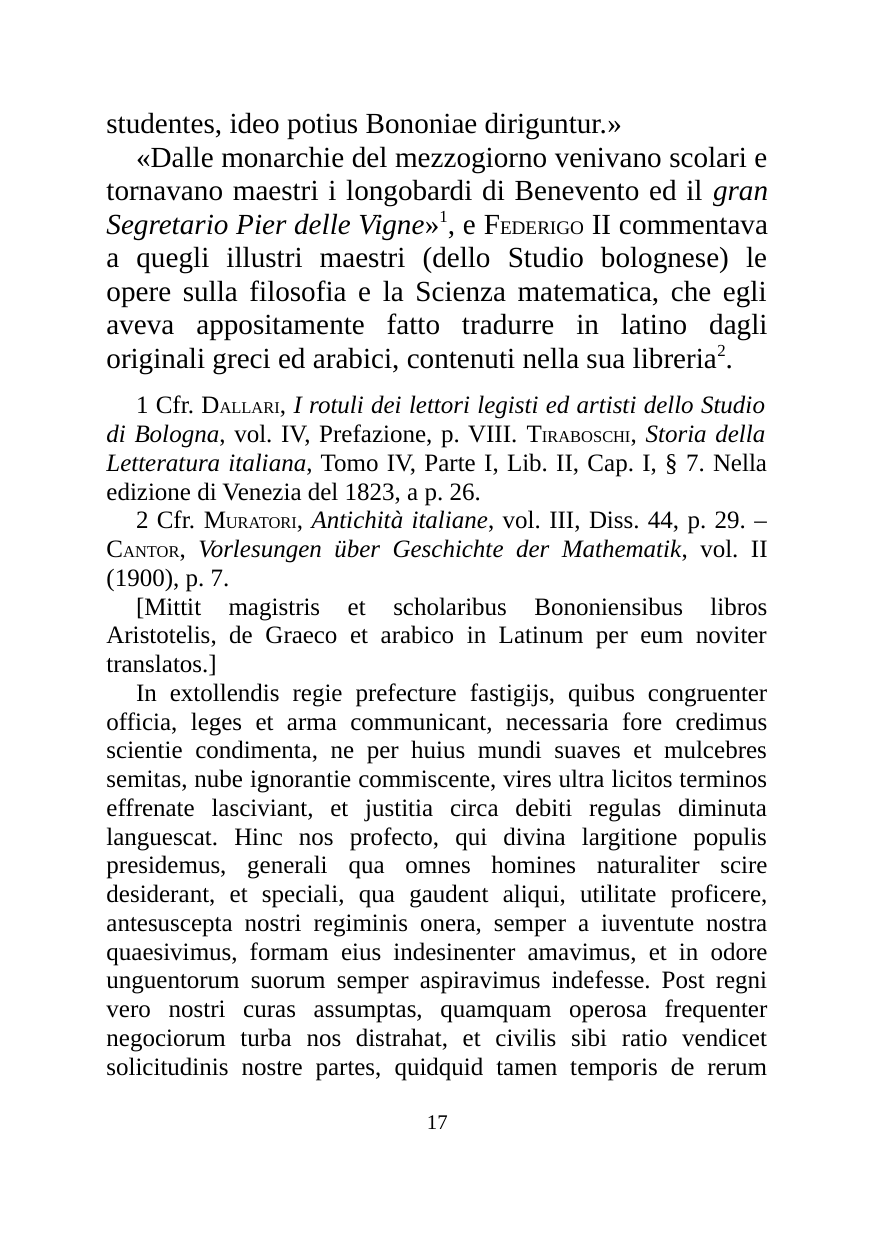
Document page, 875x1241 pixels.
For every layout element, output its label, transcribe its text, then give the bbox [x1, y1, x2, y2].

text «Dalle monarchie del mezzogiorno venivano scolari e tornavano maestri i longobardi di Benevento ed il gran Segretario Pier delle Vigne», e Federigo II commentava a quegli illustri maestri (dello Studio bolognese) le opere sulla filosofia e la Scienza matematica, che egli aveva appositamente fatto tradurre in latino dagli originali greci ed arabici, contenuti nella sua libreria. [106, 140, 768, 374]
text studentes, ideo potius Bononiae diriguntur.» [106, 106, 768, 140]
text Cfr. Dallari, I rotuli dei lettori legisti ed artisti dello Studio di Bologna, vol. IV, Prefazione, p. VIII. Tiraboschi, Storia della Letteratura italiana, Tomo IV, Parte I, Lib. II, Cap. I, § 7. Nella edizione di Venezia del 1823, a p. 26. [106, 390, 768, 505]
text [Mittit magistris et scholaribus Bononiensibus libros Aristotelis, de Graeco et arabico in Latinum per eum noviter translatos.] [106, 592, 768, 678]
text In extollendis regie prefecture fastigijs, quibus congruenter officia, leges et arma communicant, necessaria fore credimus scientie condimenta, ne per huius mundi suaves et mulcebres semitas, nube ignorantie commiscente, vires ultra licitos terminos effrenate lasciviant, et justitia circa debiti regulas diminuta languescat. Hinc nos profecto, qui divina largitione populis presidemus, generali qua omnes homines naturaliter scire desiderant, et speciali, qua gaudent aliqui, utilitate proficere, antesuscepta nostri regiminis onera, semper a iuventute nostra quaesivimus, formam eius indesinenter amavimus, et in odore unguentorum suorum semper aspiravimus indefesse. Post regni vero nostri curas assumptas, quamquam operosa frequenter negociorum turba nos distrahat, et civilis sibi ratio vendicet solicitudinis nostre partes, quidquid tamen temporis de rerum [106, 678, 768, 1080]
text Cfr. Muratori, Antichità italiane, vol. III, Diss. 44, p. 29. – Cantor, Vorlesungen über Geschichte der Mathematik, vol. II (1900), p. 7. [106, 505, 768, 592]
